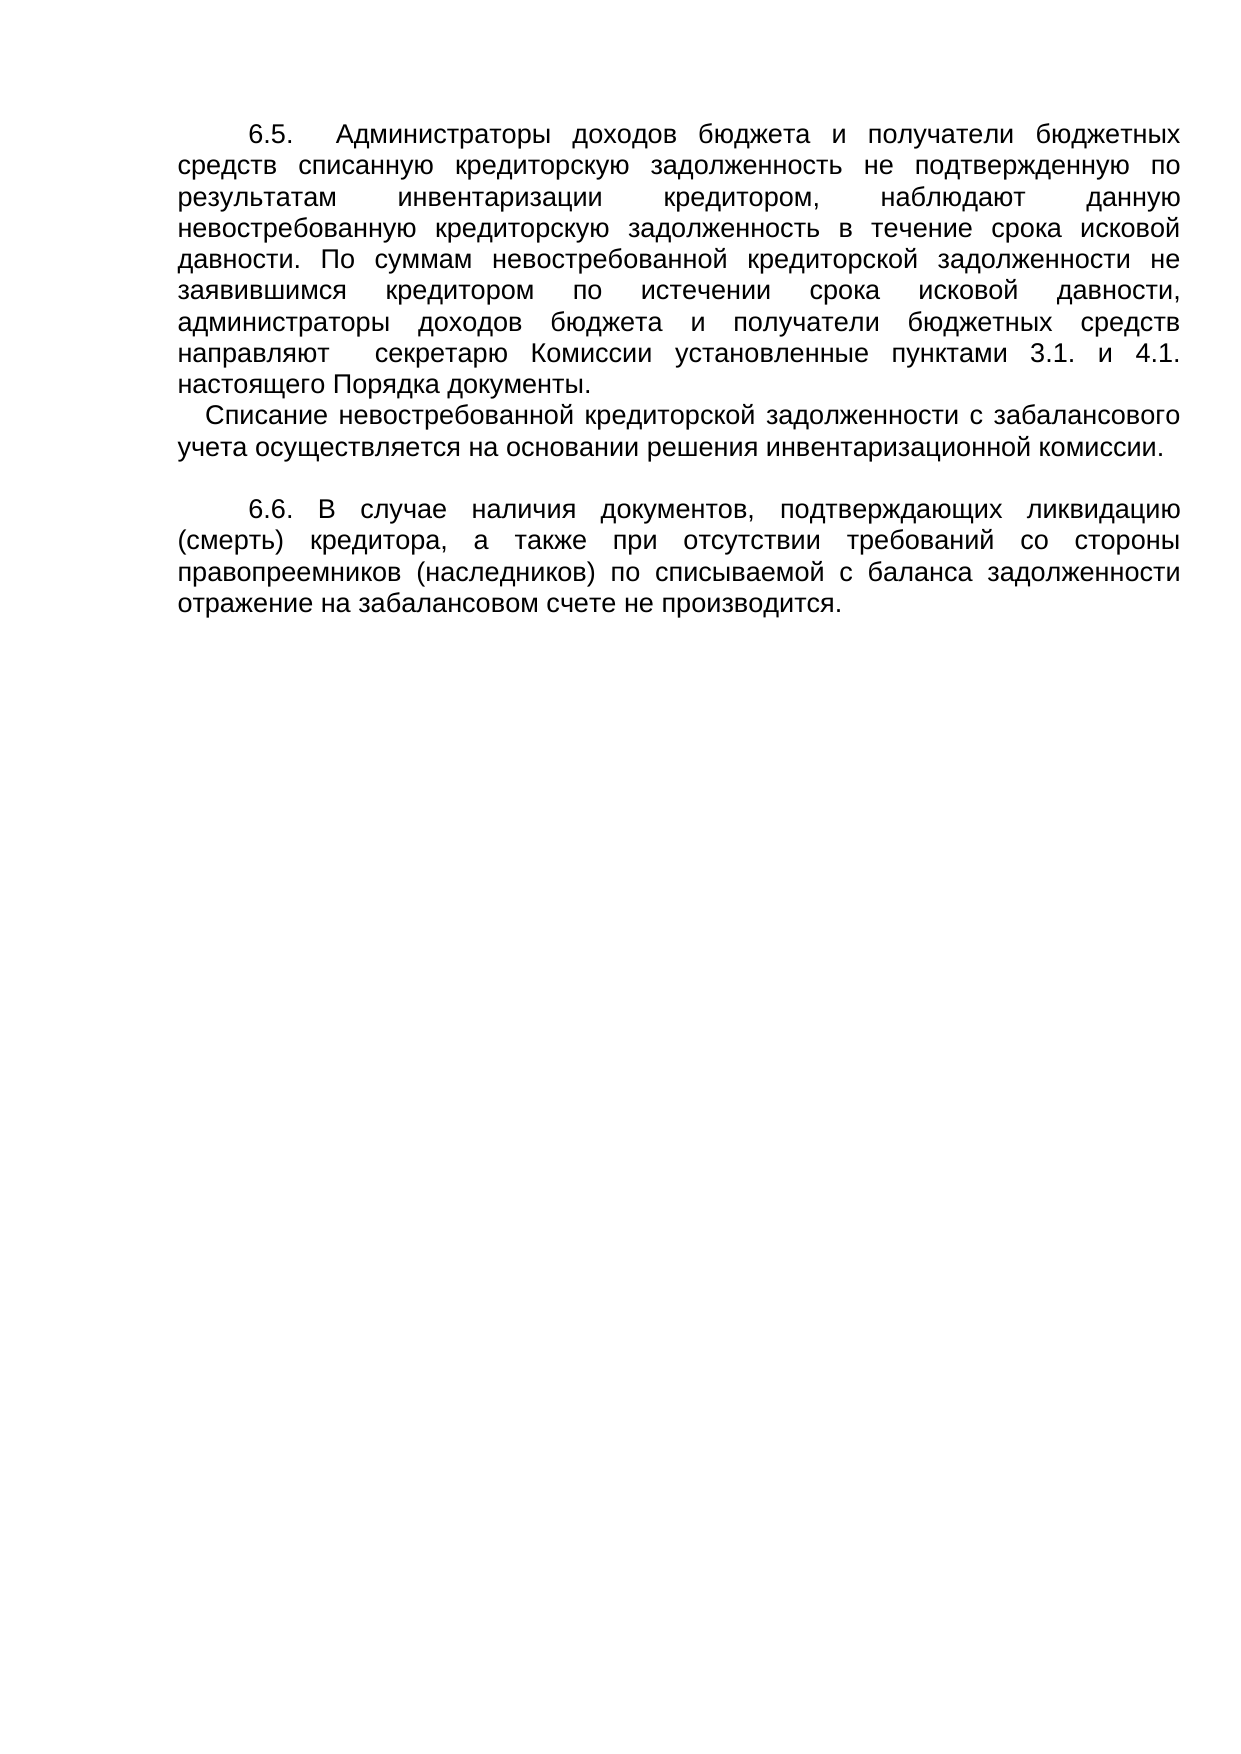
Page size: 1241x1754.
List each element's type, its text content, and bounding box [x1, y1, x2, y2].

text Списание невостребованной кредиторской задолженности с забалансового учета осуществляется на основании решения инвентаризационной комиссии. [177, 399, 1181, 462]
text 6.5. Администраторы доходов бюджета и получатели бюджетных средств списанную кредиторскую задолженность не подтвержденную по результатам инвентаризации кредитором, наблюдают данную невостребованную кредиторскую задолженность в течение срока исковой давности. По суммам невостребованной кредиторской задолженности не заявившимся кредитором по истечении срока исковой давности, администраторы доходов бюджета и получатели бюджетных средств направляют секретарю Комиссии установленные пунктами 3.1. и 4.1. настоящего Порядка документы. [177, 118, 1181, 399]
text 6.6. В случае наличия документов, подтверждающих ликвидацию (смерть) кредитора, а также при отсутствии требований со стороны правопреемников (наследников) по списываемой с баланса задолженности отражение на забалансовом счете не производится. [177, 493, 1181, 618]
